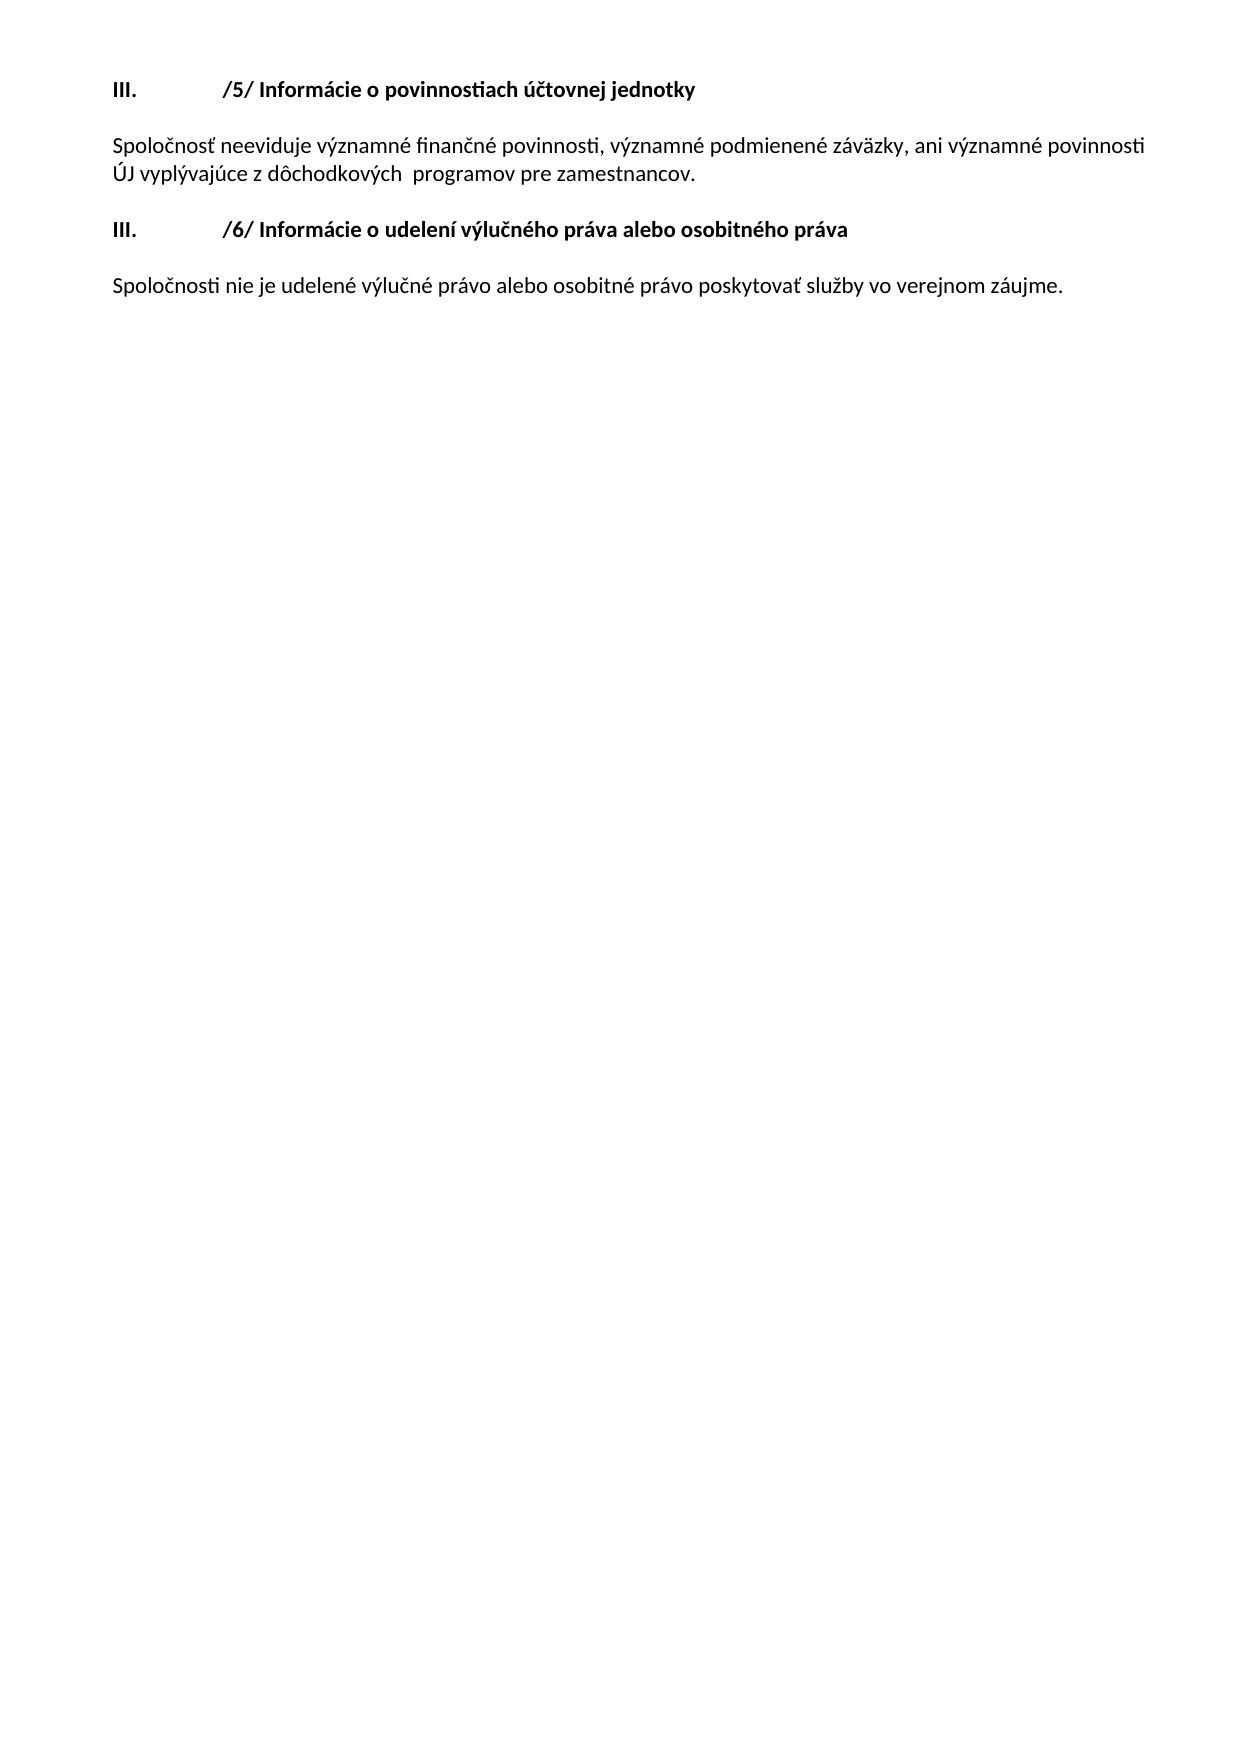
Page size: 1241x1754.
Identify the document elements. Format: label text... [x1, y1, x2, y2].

text Spoločnosť neeviduje významné finančné povinnosti, významné podmienené záväzky, ani významné povinnosti ÚJ vyplývajúce z dôchodkových programov pre zamestnancov. [112, 131, 1165, 187]
text Spoločnosti nie je udelené výlučné právo alebo osobitné právo poskytovať služby vo verejnom záujme. [112, 271, 1165, 299]
text III. /6/ Informácie o udelení výlučného práva alebo osobitného práva [112, 215, 1165, 243]
text III. /5/ Informácie o povinnostiach účtovnej jednotky [112, 75, 1165, 103]
